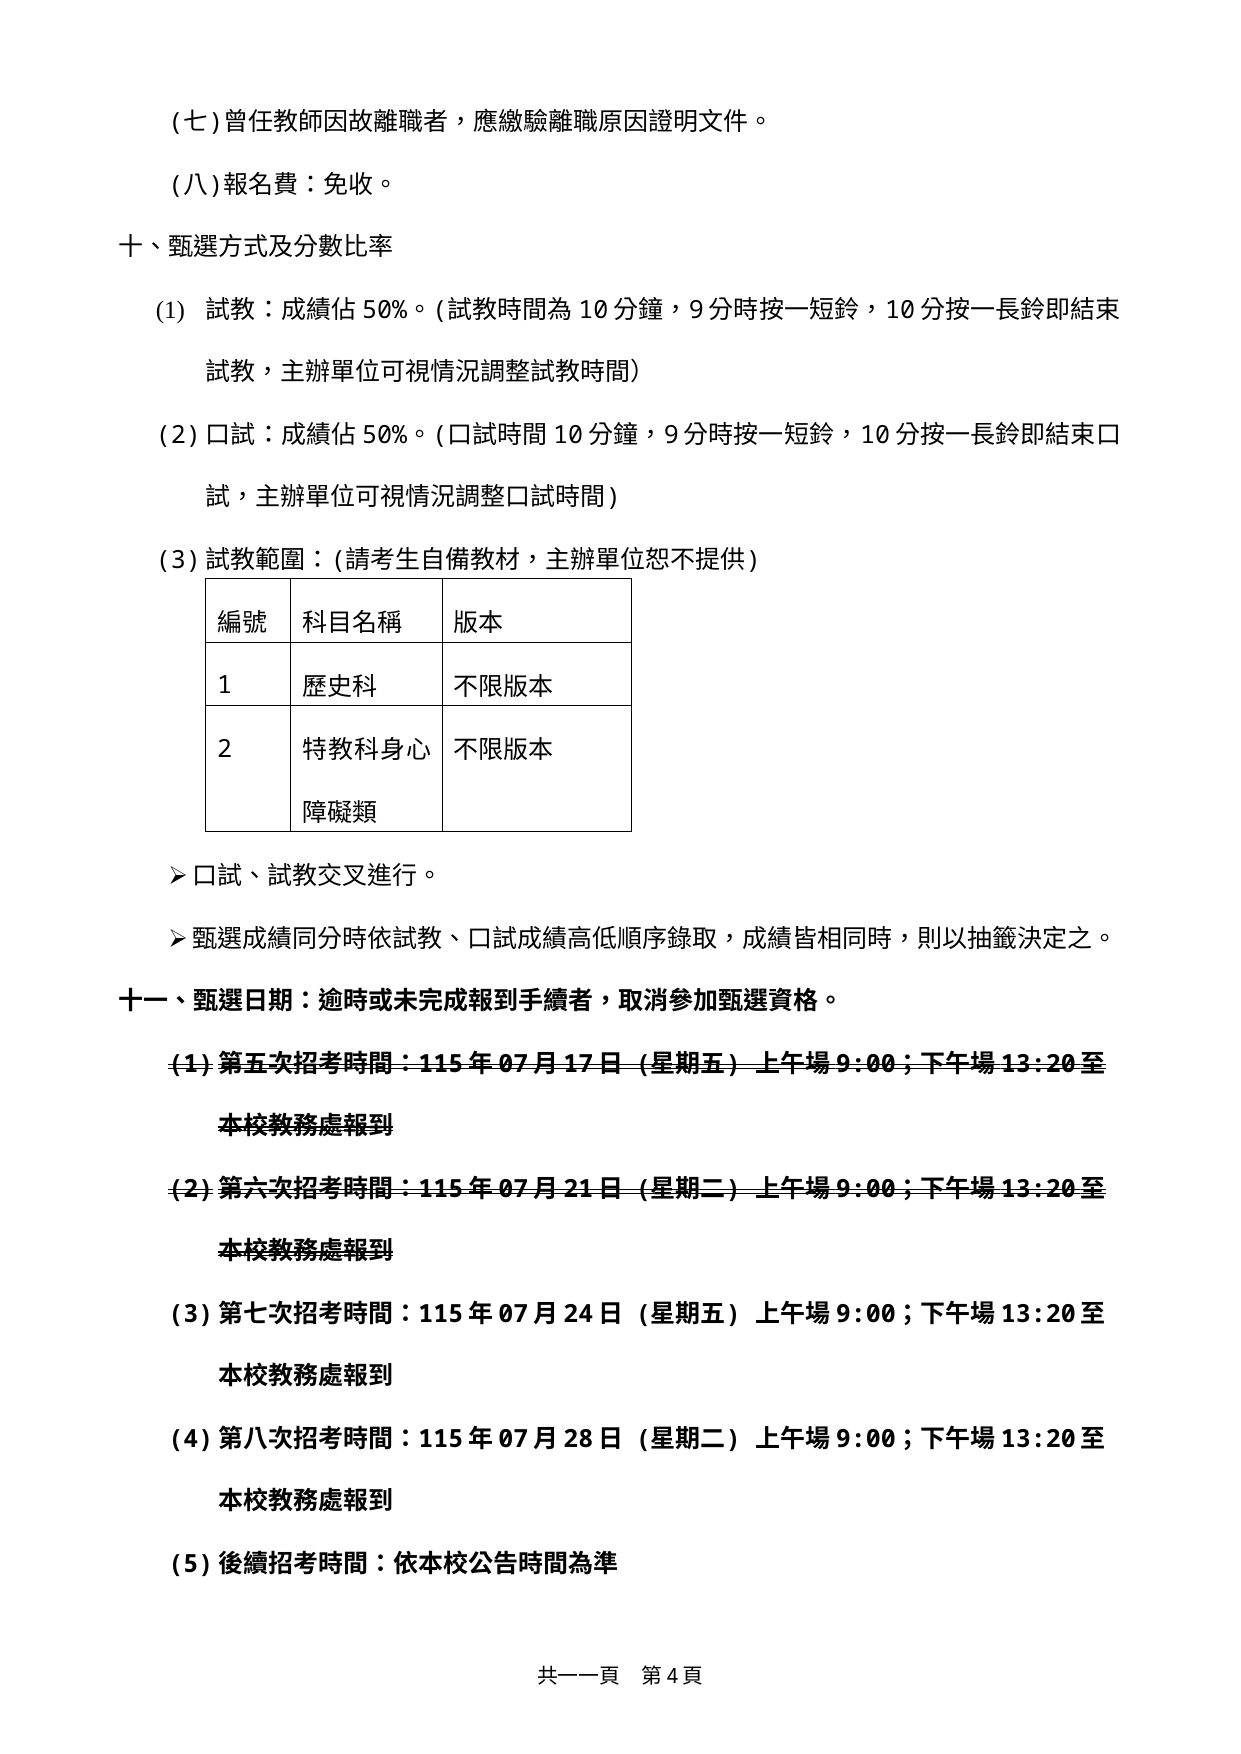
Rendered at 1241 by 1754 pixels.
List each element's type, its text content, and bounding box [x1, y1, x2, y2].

table_cell 歷史科 [291, 643, 442, 705]
table_header 科目名稱 [291, 579, 442, 642]
text 十、甄選方式及分數比率 [118, 203, 1122, 266]
table_header 版本 [443, 579, 631, 642]
text (七)曾任教師因故離職者，應繳驗離職原因證明文件。 [118, 78, 1122, 141]
list 第七次招考時間：115年07月24日 (星期五) 上午場9:00；下午場13:20至本校教務處報到 [168, 1270, 1122, 1395]
text (八)報名費：免收。 [118, 141, 1122, 203]
table_cell 特教科身心障礙類 [291, 706, 442, 831]
table_cell 不限版本 [443, 706, 631, 831]
text 十一、甄選日期：逾時或未完成報到手續者，取消參加甄選資格。 [118, 957, 1122, 1020]
list 甄選成績同分時依試教、口試成績高低順序錄取，成績皆相同時，則以抽籤決定之。 [168, 895, 1122, 957]
table_cell 不限版本 [443, 643, 631, 705]
table_cell 2 [206, 706, 290, 831]
list 試教：成績佔50%。(試教時間為10分鐘，9分時按一短鈴，10分按一長鈴即結束試教，主辦單位可視情況調整試教時間） [156, 266, 1122, 391]
list 後續招考時間：依本校公告時間為準 [168, 1520, 1122, 1582]
table_header 編號 [206, 579, 290, 642]
list 第五次招考時間：115年07月17日 (星期五) 上午場9:00；下午場13:20至本校教務處報到 [168, 1020, 1122, 1145]
list 試教範圍：(請考生自備教材，主辦單位恕不提供) [156, 516, 1122, 578]
list 口試、試教交叉進行。 [168, 832, 1122, 895]
table_cell 1 [206, 643, 290, 705]
list 第六次招考時間：115年07月21日 (星期二) 上午場9:00；下午場13:20至本校教務處報到 [168, 1145, 1122, 1270]
list 第八次招考時間：115年07月28日 (星期二) 上午場9:00；下午場13:20至本校教務處報到 [168, 1395, 1122, 1520]
list 口試：成績佔50%。(口試時間10分鐘，9分時按一短鈴，10分按一長鈴即結束口試，主辦單位可視情況調整口試時間) [156, 391, 1122, 516]
